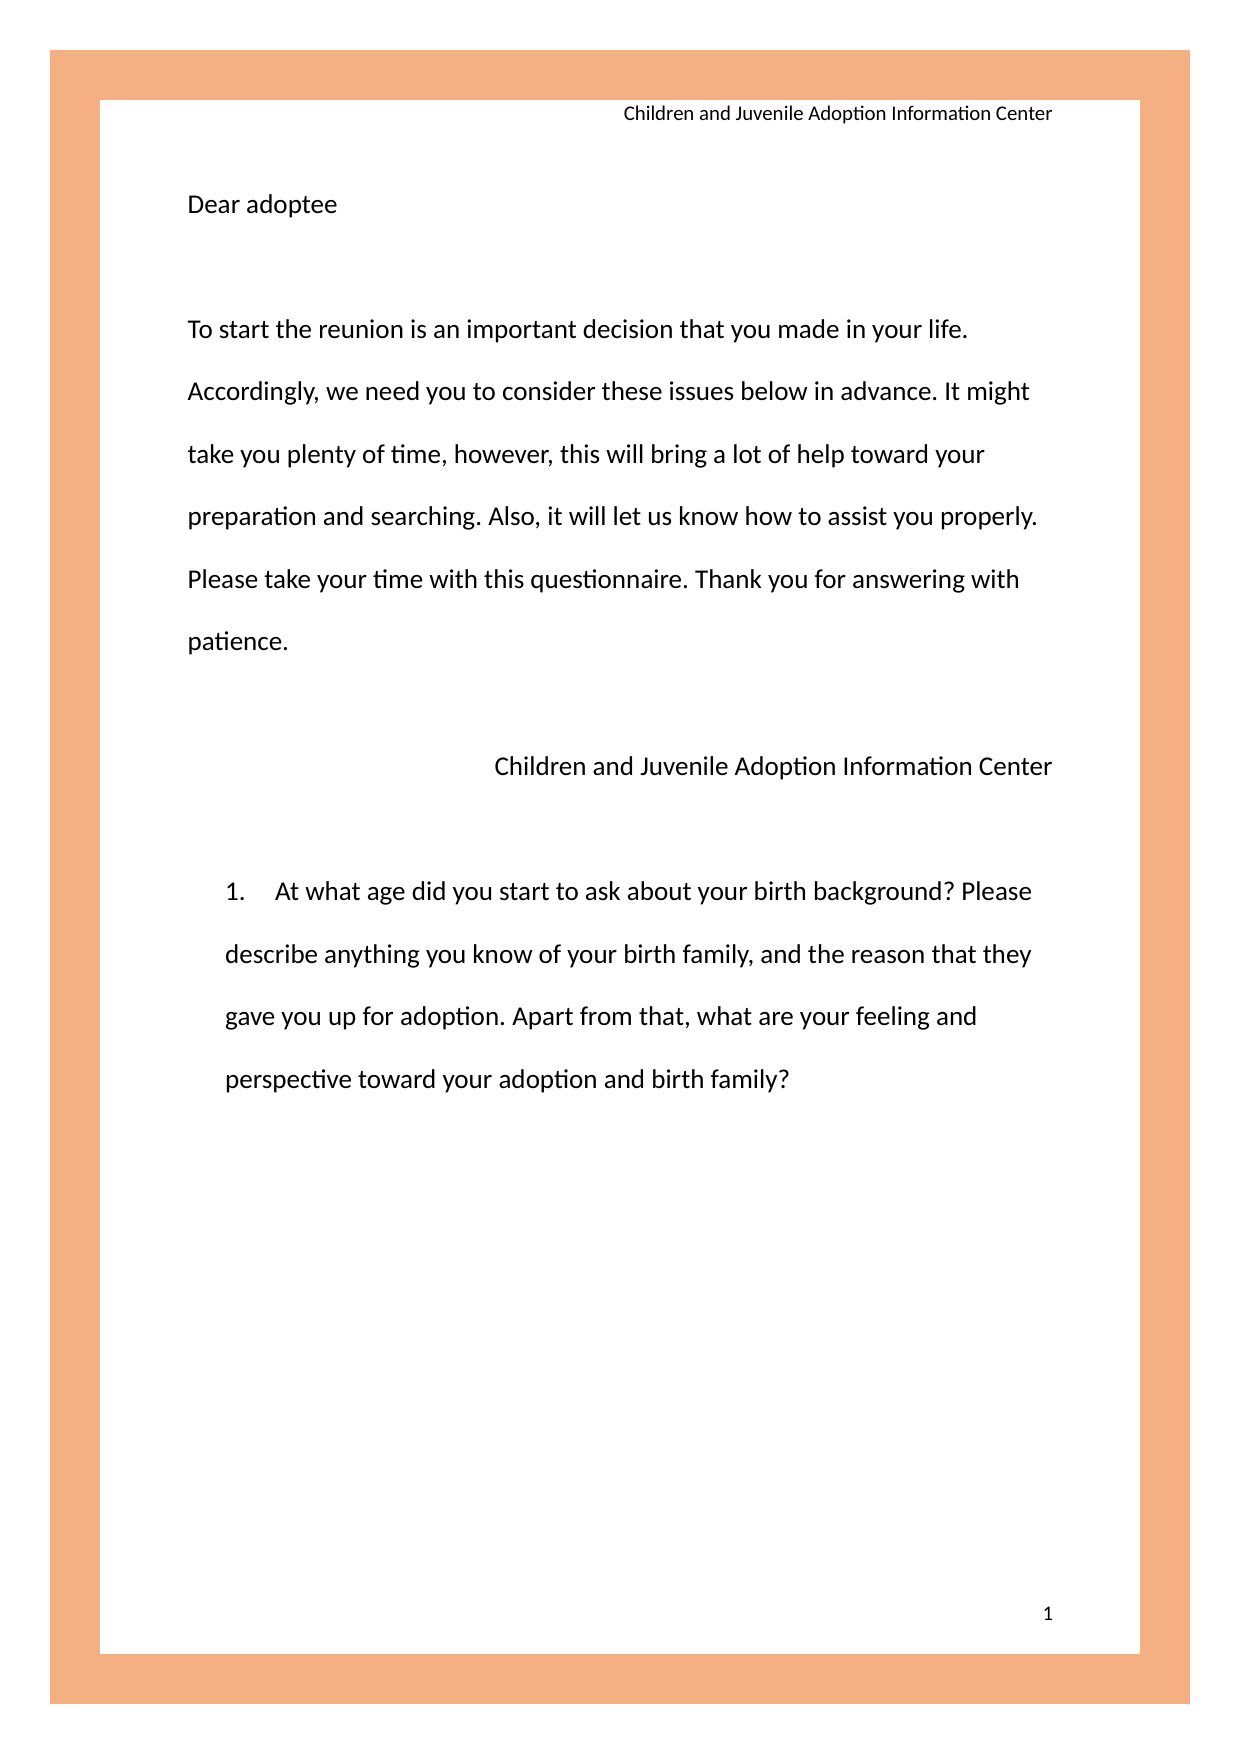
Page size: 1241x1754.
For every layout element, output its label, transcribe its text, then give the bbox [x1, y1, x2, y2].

list At what age did you start to ask about your birth background? Please describe anything you know of your birth family, and the reason that they gave you up for adoption. Apart from that, what are your feeling and perspective toward your adoption and birth family? [225, 849, 1053, 1099]
text Children and Juvenile Adoption Information Center [187, 724, 1053, 787]
text Dear adoptee [187, 162, 1053, 224]
text To start the reunion is an important decision that you made in your life. Accordingly, we need you to consider these issues below in advance. It might take you plenty of time, however, this will bring a lot of help toward your preparation and searching. Also, it will let us know how to assist you properly. Please take your time with this questionnaire. Thank you for answering with patience. [187, 287, 1053, 662]
